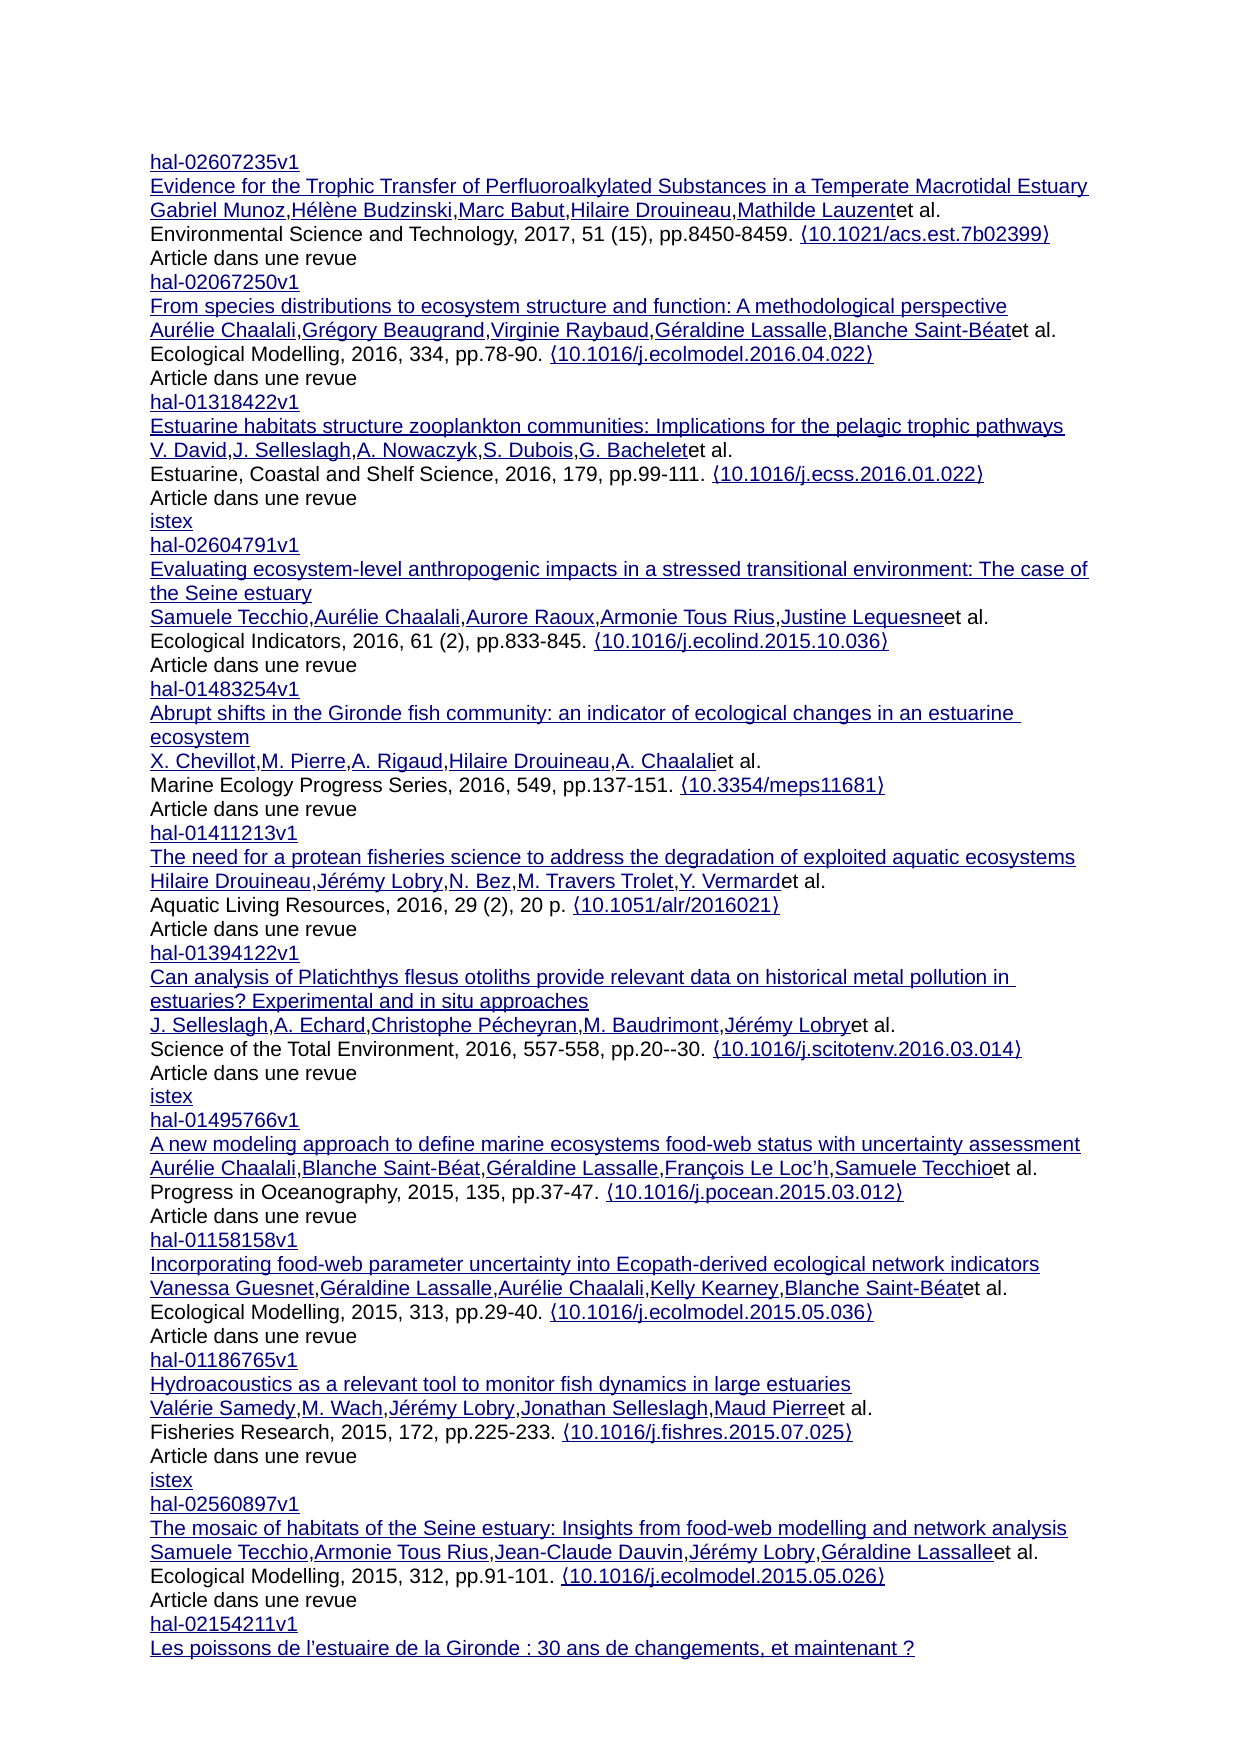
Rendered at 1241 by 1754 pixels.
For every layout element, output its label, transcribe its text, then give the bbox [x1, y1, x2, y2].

table_cell Les poissons de l’estuaire de la Gironde : 30 ans de changements, et maintenant ? [150, 1635, 1090, 1659]
table_cell Evidence for the Trophic Transfer of Perfluoroalkylated Substances in a Temperate Macrotidal Estuary Gabriel Munoz,Hélène Budzinski,Marc Babut,Hilaire Drouineau,Mathilde Lauzentet al. Environmental Science and Technology, 2017, 51 (15), pp.8450-8459. ⟨10.1021/acs.est.7b02399⟩ Article dans une revue hal-02067250v1 [150, 174, 1090, 294]
table_cell Incorporating food-web parameter uncertainty into Ecopath-derived ecological network indicators Vanessa Guesnet,Géraldine Lassalle,Aurélie Chaalali,Kelly Kearney,Blanche Saint-Béatet al. Ecological Modelling, 2015, 313, pp.29-40. ⟨10.1016/j.ecolmodel.2015.05.036⟩ Article dans une revue hal-01186765v1 [150, 1252, 1090, 1372]
table_cell hal-02607235v1 [150, 150, 1090, 174]
table_cell Hydroacoustics as a relevant tool to monitor fish dynamics in large estuaries Valérie Samedy,M. Wach,Jérémy Lobry,Jonathan Selleslagh,Maud Pierreet al. Fisheries Research, 2015, 172, pp.225-233. ⟨10.1016/j.fishres.2015.07.025⟩ Article dans une revue istex hal-02560897v1 [150, 1372, 1090, 1516]
table_cell From species distributions to ecosystem structure and function: A methodological perspective Aurélie Chaalali,Grégory Beaugrand,Virginie Raybaud,Géraldine Lassalle,Blanche Saint-Béatet al. Ecological Modelling, 2016, 334, pp.78-90. ⟨10.1016/j.ecolmodel.2016.04.022⟩ Article dans une revue hal-01318422v1 [150, 294, 1090, 413]
table_cell The mosaic of habitats of the Seine estuary: Insights from food-web modelling and network analysis Samuele Tecchio,Armonie Tous Rius,Jean-Claude Dauvin,Jérémy Lobry,Géraldine Lassalleet al. Ecological Modelling, 2015, 312, pp.91-101. ⟨10.1016/j.ecolmodel.2015.05.026⟩ Article dans une revue hal-02154211v1 [150, 1516, 1090, 1635]
table_cell A new modeling approach to define marine ecosystems food-web status with uncertainty assessment Aurélie Chaalali,Blanche Saint-Béat,Géraldine Lassalle,François Le Loc’h,Samuele Tecchioet al. Progress in Oceanography, 2015, 135, pp.37-47. ⟨10.1016/j.pocean.2015.03.012⟩ Article dans une revue hal-01158158v1 [150, 1132, 1090, 1252]
table_cell Estuarine habitats structure zooplankton communities: Implications for the pelagic trophic pathways V. David,J. Selleslagh,A. Nowaczyk,S. Dubois,G. Bacheletet al. Estuarine, Coastal and Shelf Science, 2016, 179, pp.99-111. ⟨10.1016/j.ecss.2016.01.022⟩ Article dans une revue istex hal-02604791v1 [150, 414, 1090, 557]
table_cell The need for a protean fisheries science to address the degradation of exploited aquatic ecosystems Hilaire Drouineau,Jérémy Lobry,N. Bez,M. Travers Trolet,Y. Vermardet al. Aquatic Living Resources, 2016, 29 (2), 20 p. ⟨10.1051/alr/2016021⟩ Article dans une revue hal-01394122v1 [150, 845, 1090, 964]
table_cell Evaluating ecosystem-level anthropogenic impacts in a stressed transitional environment: The case of the Seine estuary Samuele Tecchio,Aurélie Chaalali,Aurore Raoux,Armonie Tous Rius,Justine Lequesneet al. Ecological Indicators, 2016, 61 (2), pp.833-845. ⟨10.1016/j.ecolind.2015.10.036⟩ Article dans une revue hal-01483254v1 [150, 557, 1090, 701]
table_cell Abrupt shifts in the Gironde fish community: an indicator of ecological changes in an estuarine ecosystem X. Chevillot,M. Pierre,A. Rigaud,Hilaire Drouineau,A. Chaalaliet al. Marine Ecology Progress Series, 2016, 549, pp.137-151. ⟨10.3354/meps11681⟩ Article dans une revue hal-01411213v1 [150, 701, 1090, 845]
table_cell Can analysis of Platichthys flesus otoliths provide relevant data on historical metal pollution in estuaries? Experimental and in situ approaches J. Selleslagh,A. Echard,Christophe Pécheyran,M. Baudrimont,Jérémy Lobryet al. Science of the Total Environment, 2016, 557-558, pp.20--30. ⟨10.1016/j.scitotenv.2016.03.014⟩ Article dans une revue istex hal-01495766v1 [150, 965, 1090, 1132]
